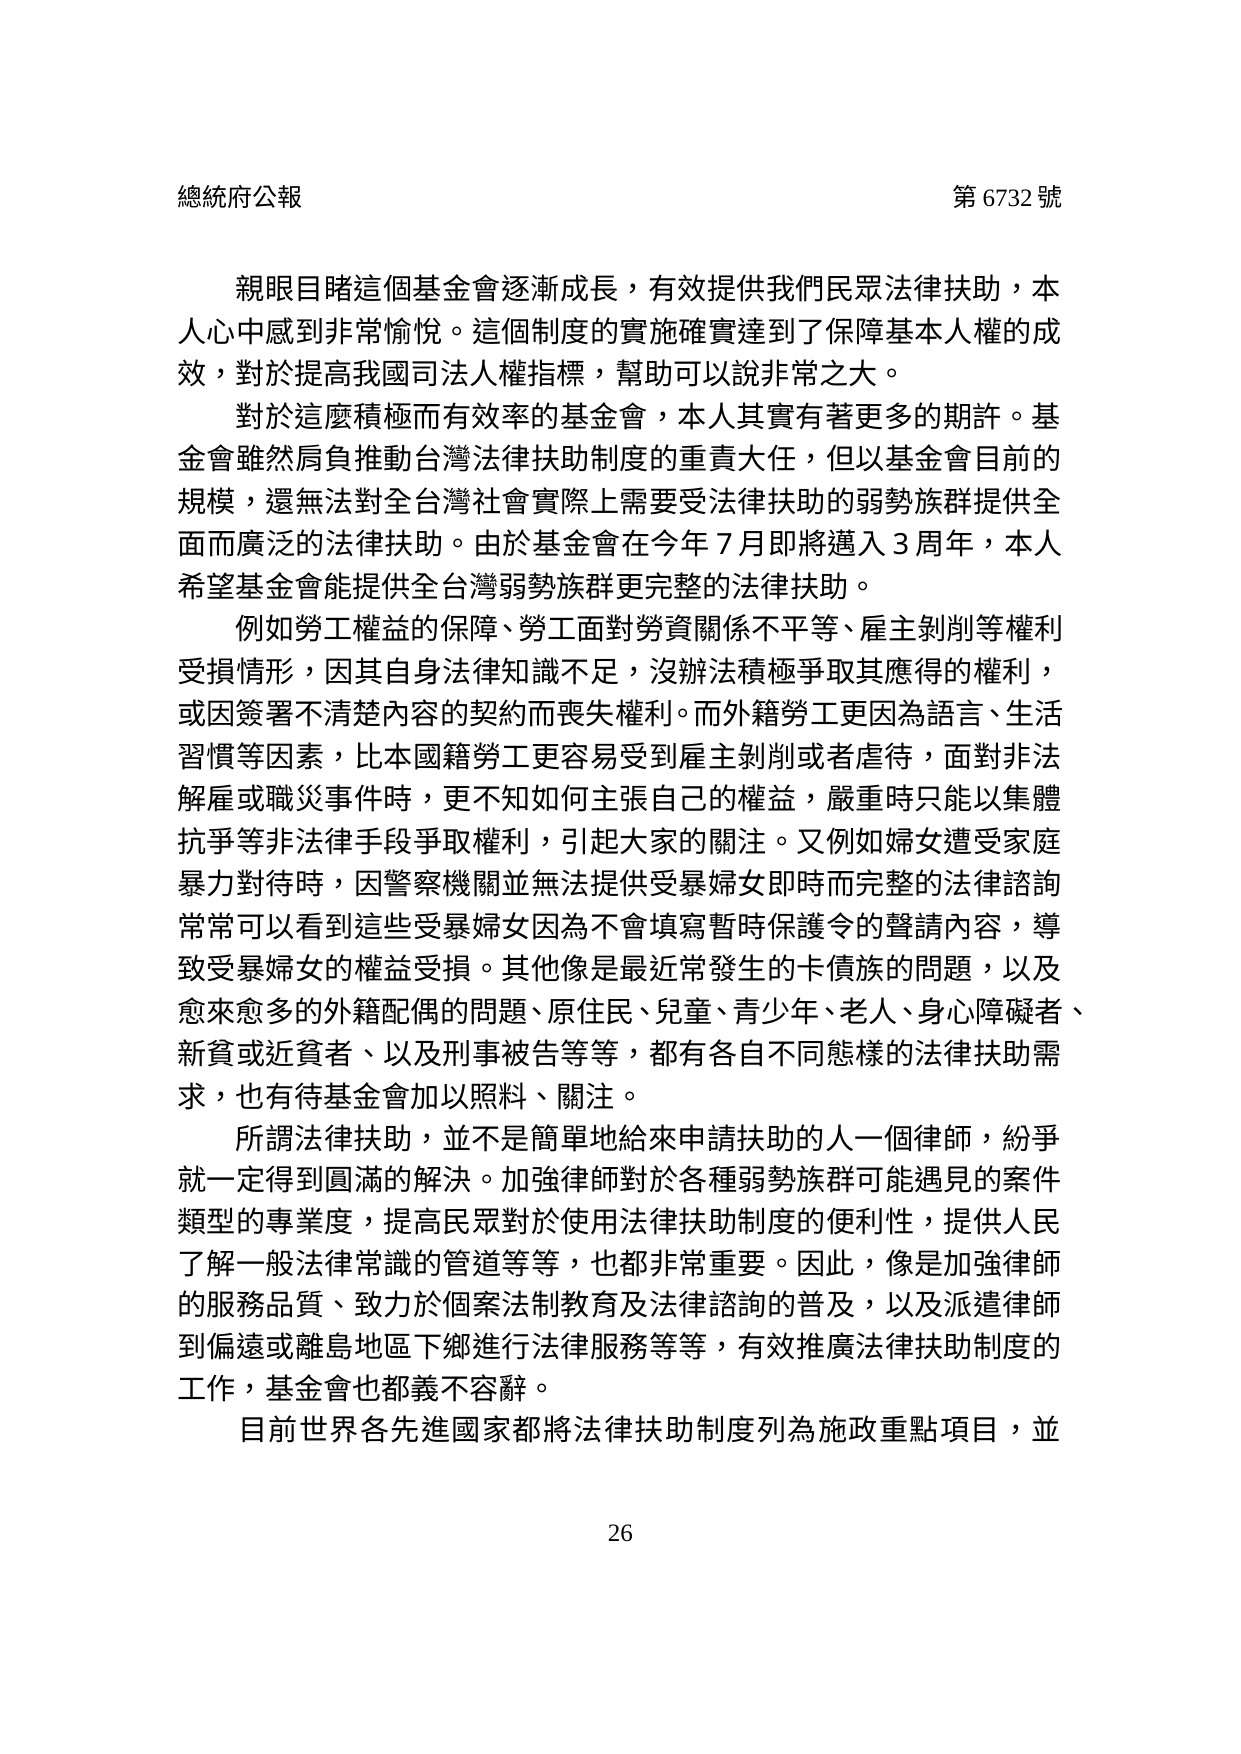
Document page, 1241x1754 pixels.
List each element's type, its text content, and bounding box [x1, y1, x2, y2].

text 目前世界各先進國家都將法律扶助制度列為施政重點項目，並 [177, 1407, 1063, 1449]
text 所謂法律扶助，並不是簡單地給來申請扶助的人一個律師，紛爭就一定得到圓滿的解決。加強律師對於各種弱勢族群可能遇見的案件類型的專業度，提高民眾對於使用法律扶助制度的便利性，提供人民了解一般法律常識的管道等等，也都非常重要。因此，像是加強律師的服務品質、致力於個案法制教育及法律諮詢的普及，以及派遣律師到偏遠或離島地區下鄉進行法律服務等等，有效推廣法律扶助制度的工作，基金會也都義不容辭。 [177, 1116, 1063, 1407]
text 例如勞工權益的保障、勞工面對勞資關係不平等、雇主剝削等權利受損情形，因其自身法律知識不足，沒辦法積極爭取其應得的權利，或因簽署不清楚內容的契約而喪失權利。而外籍勞工更因為語言、生活習慣等因素，比本國籍勞工更容易受到雇主剝削或者虐待，面對非法解雇或職災事件時，更不知如何主張自己的權益，嚴重時只能以集體抗爭等非法律手段爭取權利，引起大家的關注。又例如婦女遭受家庭暴力對待時，因警察機關並無法提供受暴婦女即時而完整的法律諮詢，常常可以看到這些受暴婦女因為不會填寫暫時保護令的聲請內容，導致受暴婦女的權益受損。其他像是最近常發生的卡債族的問題，以及愈來愈多的外籍配偶的問題、原住民、兒童、青少年、老人、身心障礙者、新貧或近貧者、以及刑事被告等等，都有各自不同態樣的法律扶助需求，也有待基金會加以照料、關注。 [177, 606, 1063, 1116]
text 對於這麼積極而有效率的基金會，本人其實有著更多的期許。基金會雖然肩負推動台灣法律扶助制度的重責大任，但以基金會目前的規模，還無法對全台灣社會實際上需要受法律扶助的弱勢族群提供全面而廣泛的法律扶助。由於基金會在今年7月即將邁入3周年，本人希望基金會能提供全台灣弱勢族群更完整的法律扶助。 [177, 393, 1063, 606]
text 親眼目睹這個基金會逐漸成長，有效提供我們民眾法律扶助，本人心中感到非常愉悅。這個制度的實施確實達到了保障基本人權的成效，對於提高我國司法人權指標，幫助可以說非常之大。 [177, 266, 1063, 393]
